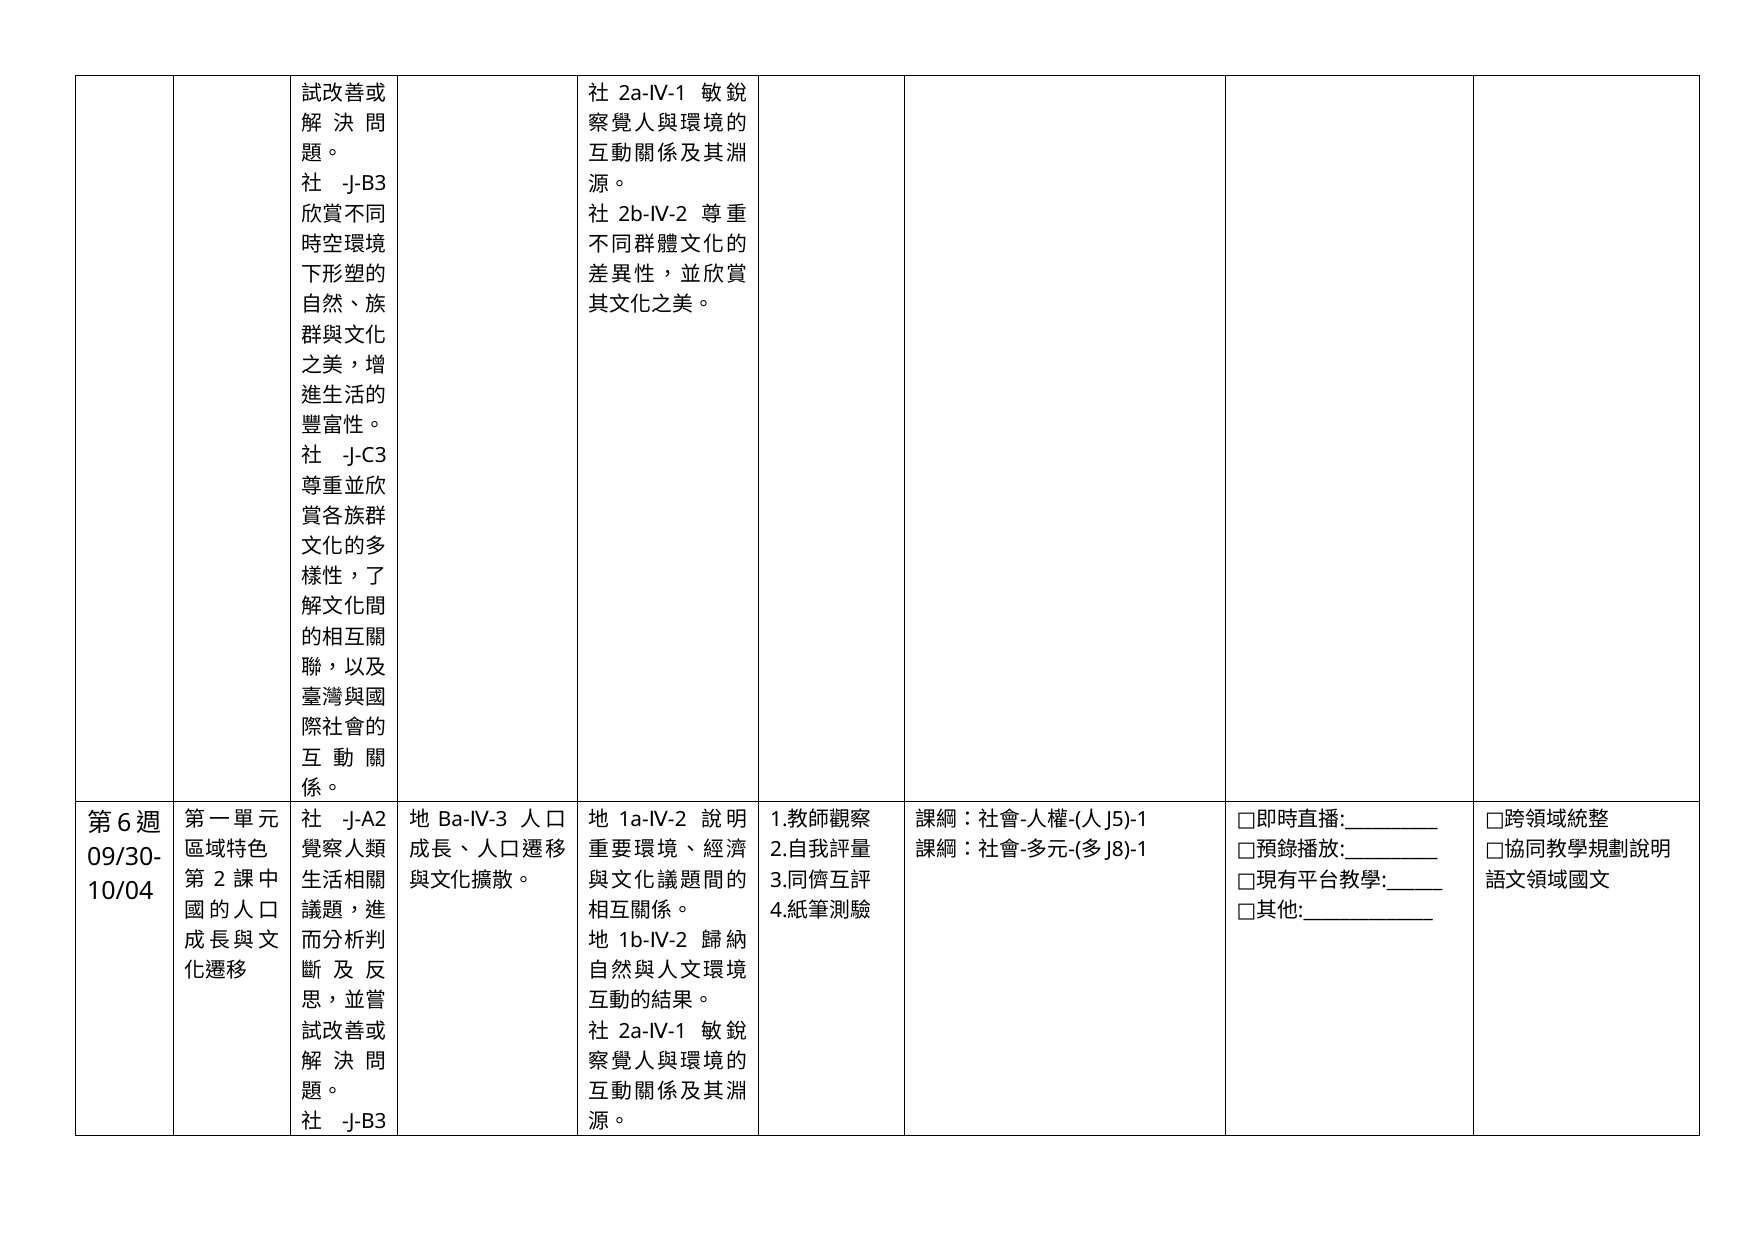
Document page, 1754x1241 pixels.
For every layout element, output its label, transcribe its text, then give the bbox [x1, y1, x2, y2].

table_cell 試改善或解決問題。 社-J-B3 欣賞不同時空環境下形塑的自然、族群與文化之美，增進生活的豐富性。 社-J-C3 尊重並欣賞各族群文化的多樣性，了解文化間的相互關聯，以及臺灣與國際社會的互動關係。 [291, 76, 397, 801]
table_cell 社-J-A2 覺察人類生活相關議題，進而分析判斷及反思，並嘗試改善或解決問題。 社-J-B3 [291, 802, 397, 1135]
table_cell [1226, 76, 1473, 801]
table_cell 社2a-Ⅳ-1 敏銳察覺人與環境的互動關係及其淵源。 社2b-Ⅳ-2 尊重不同群體文化的差異性，並欣賞其文化之美。 [578, 76, 758, 801]
table_cell [76, 76, 173, 801]
table_cell [905, 76, 1225, 801]
table_cell [1474, 76, 1699, 801]
table_cell 第一單元 區域特色 第2課中國的人口成長與文化遷移 [174, 802, 290, 1135]
table_cell 第6週 09/30-10/04 [76, 802, 173, 1135]
table_cell □即時直播:__________ □預錄播放:__________ □現有平台教學:______ □其他:______________ [1226, 802, 1473, 1135]
table_cell [174, 76, 290, 801]
table_cell 地1a-Ⅳ-2 說明重要環境、經濟與文化議題間的相互關係。 地1b-Ⅳ-2 歸納自然與人文環境互動的結果。 社2a-Ⅳ-1 敏銳察覺人與環境的互動關係及其淵源。 [578, 802, 758, 1135]
table_cell 課綱：社會-人權-(人J5)-1 課綱：社會-多元-(多J8)-1 [905, 802, 1225, 1135]
table_cell [398, 76, 577, 801]
table_cell □跨領域統整 □協同教學規劃說明 語文領域國文 [1474, 802, 1699, 1135]
table_cell 1.教師觀察 2.自我評量 3.同儕互評 4.紙筆測驗 [759, 802, 904, 1135]
table_cell [759, 76, 904, 801]
table_cell 地Ba-Ⅳ-3 人口成長、人口遷移與文化擴散。 [398, 802, 577, 1135]
